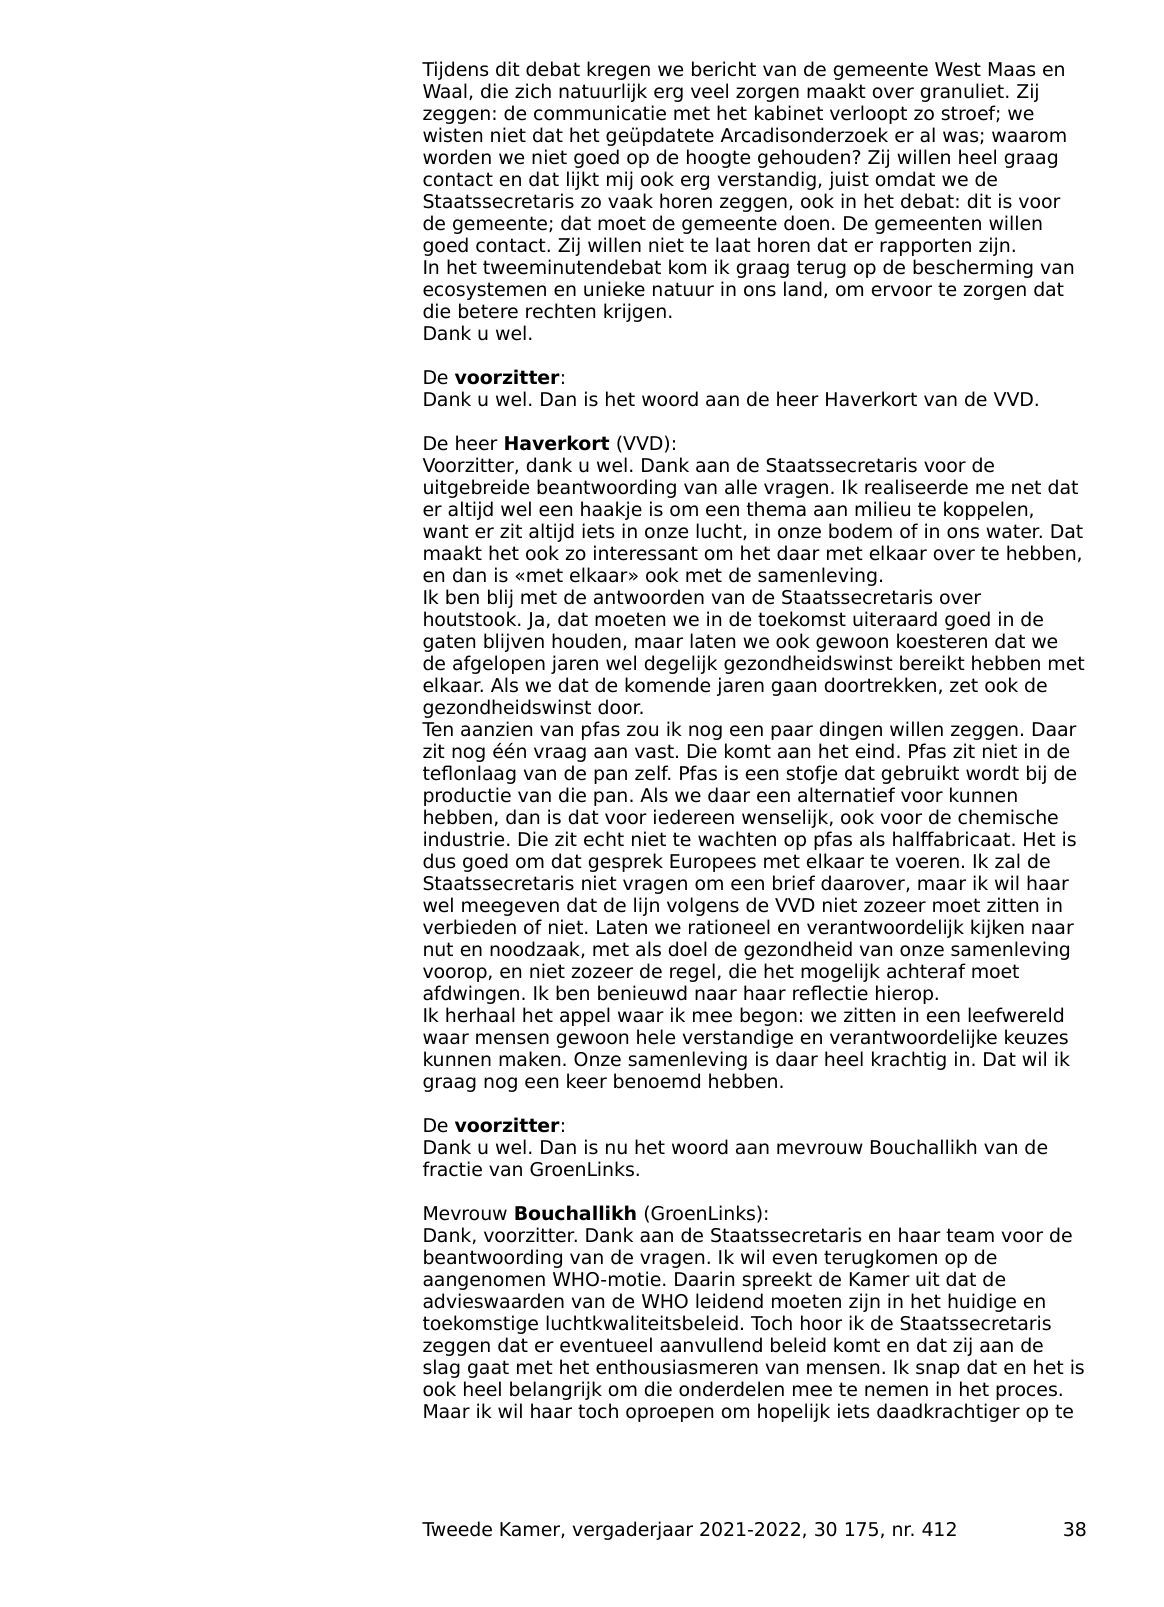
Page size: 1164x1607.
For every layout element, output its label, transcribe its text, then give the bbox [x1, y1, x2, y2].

text Tijdens dit debat kregen we bericht van de gemeente West Maas en Waal, die zich natuurlijk erg veel zorgen maakt over granuliet. Zij zeggen: de communicatie met het kabinet verloopt zo stroef; we wisten niet dat het geüpdatete Arcadisonderzoek er al was; waarom worden we niet goed op de hoogte gehouden? Zij willen heel graag contact en dat lijkt mij ook erg verstandig, juist omdat we de Staatssecretaris zo vaak horen zeggen, ook in het debat: dit is voor de gemeente; dat moet de gemeente doen. De gemeenten willen goed contact. Zij willen niet te laat horen dat er rapporten zijn. [422, 59, 1087, 257]
text De voorzitter: [422, 1115, 1087, 1137]
text In het tweeminutendebat kom ik graag terug op de bescherming van ecosystemen en unieke natuur in ons land, om ervoor te zorgen dat die betere rechten krijgen. [422, 257, 1087, 323]
text Dank u wel. Dan is nu het woord aan mevrouw Bouchallikh van de fractie van GroenLinks. [422, 1137, 1087, 1181]
text Ik herhaal het appel waar ik mee begon: we zitten in een leefwereld waar mensen gewoon hele verstandige en verantwoordelijke keuzes kunnen maken. Onze samenleving is daar heel krachtig in. Dat wil ik graag nog een keer benoemd hebben. [422, 1004, 1087, 1092]
text Ik ben blij met de antwoorden van de Staatssecretaris over houtstook. Ja, dat moeten we in de toekomst uiteraard goed in de gaten blijven houden, maar laten we ook gewoon koesteren dat we de afgelopen jaren wel degelijk gezondheidswinst bereikt hebben met elkaar. Als we dat de komende jaren gaan doortrekken, zet ook de gezondheidswinst door. [422, 587, 1087, 719]
text Ten aanzien van pfas zou ik nog een paar dingen willen zeggen. Daar zit nog één vraag aan vast. Die komt aan het eind. Pfas zit niet in de teflonlaag van de pan zelf. Pfas is een stofje dat gebruikt wordt bij de productie van die pan. Als we daar een alternatief voor kunnen hebben, dan is dat voor iedereen wenselijk, ook voor de chemische industrie. Die zit echt niet te wachten op pfas als halffabricaat. Het is dus goed om dat gesprek Europees met elkaar te voeren. Ik zal de Staatssecretaris niet vragen om een brief daarover, maar ik wil haar wel meegeven dat de lijn volgens de VVD niet zozeer moet zitten in verbieden of niet. Laten we rationeel en verantwoordelijk kijken naar nut en noodzaak, met als doel de gezondheid van onze samenleving voorop, en niet zozeer de regel, die het mogelijk achteraf moet afdwingen. Ik ben benieuwd naar haar reflectie hierop. [422, 719, 1087, 1004]
text De heer Haverkort (VVD): [422, 433, 1087, 455]
text Dank u wel. Dan is het woord aan de heer Haverkort van de VVD. [422, 389, 1087, 411]
text Dank, voorzitter. Dank aan de Staatssecretaris en haar team voor de beantwoording van de vragen. Ik wil even terugkomen op de aangenomen WHO-motie. Daarin spreekt de Kamer uit dat de advieswaarden van de WHO leidend moeten zijn in het huidige en toekomstige luchtkwaliteitsbeleid. Toch hoor ik de Staatssecretaris zeggen dat er eventueel aanvullend beleid komt en dat zij aan de slag gaat met het enthousiasmeren van mensen. Ik snap dat en het is ook heel belangrijk om die onderdelen mee te nemen in het proces. Maar ik wil haar toch oproepen om hopelijk iets daadkrachtiger op te [422, 1225, 1087, 1423]
text Voorzitter, dank u wel. Dank aan de Staatssecretaris voor de uitgebreide beantwoording van alle vragen. Ik realiseerde me net dat er altijd wel een haakje is om een thema aan milieu te koppelen, want er zit altijd iets in onze lucht, in onze bodem of in ons water. Dat maakt het ook zo interessant om het daar met elkaar over te hebben, en dan is «met elkaar» ook met de samenleving. [422, 455, 1087, 587]
text De voorzitter: [422, 367, 1087, 389]
text Dank u wel. [422, 323, 1087, 345]
text Mevrouw Bouchallikh (GroenLinks): [422, 1203, 1087, 1225]
